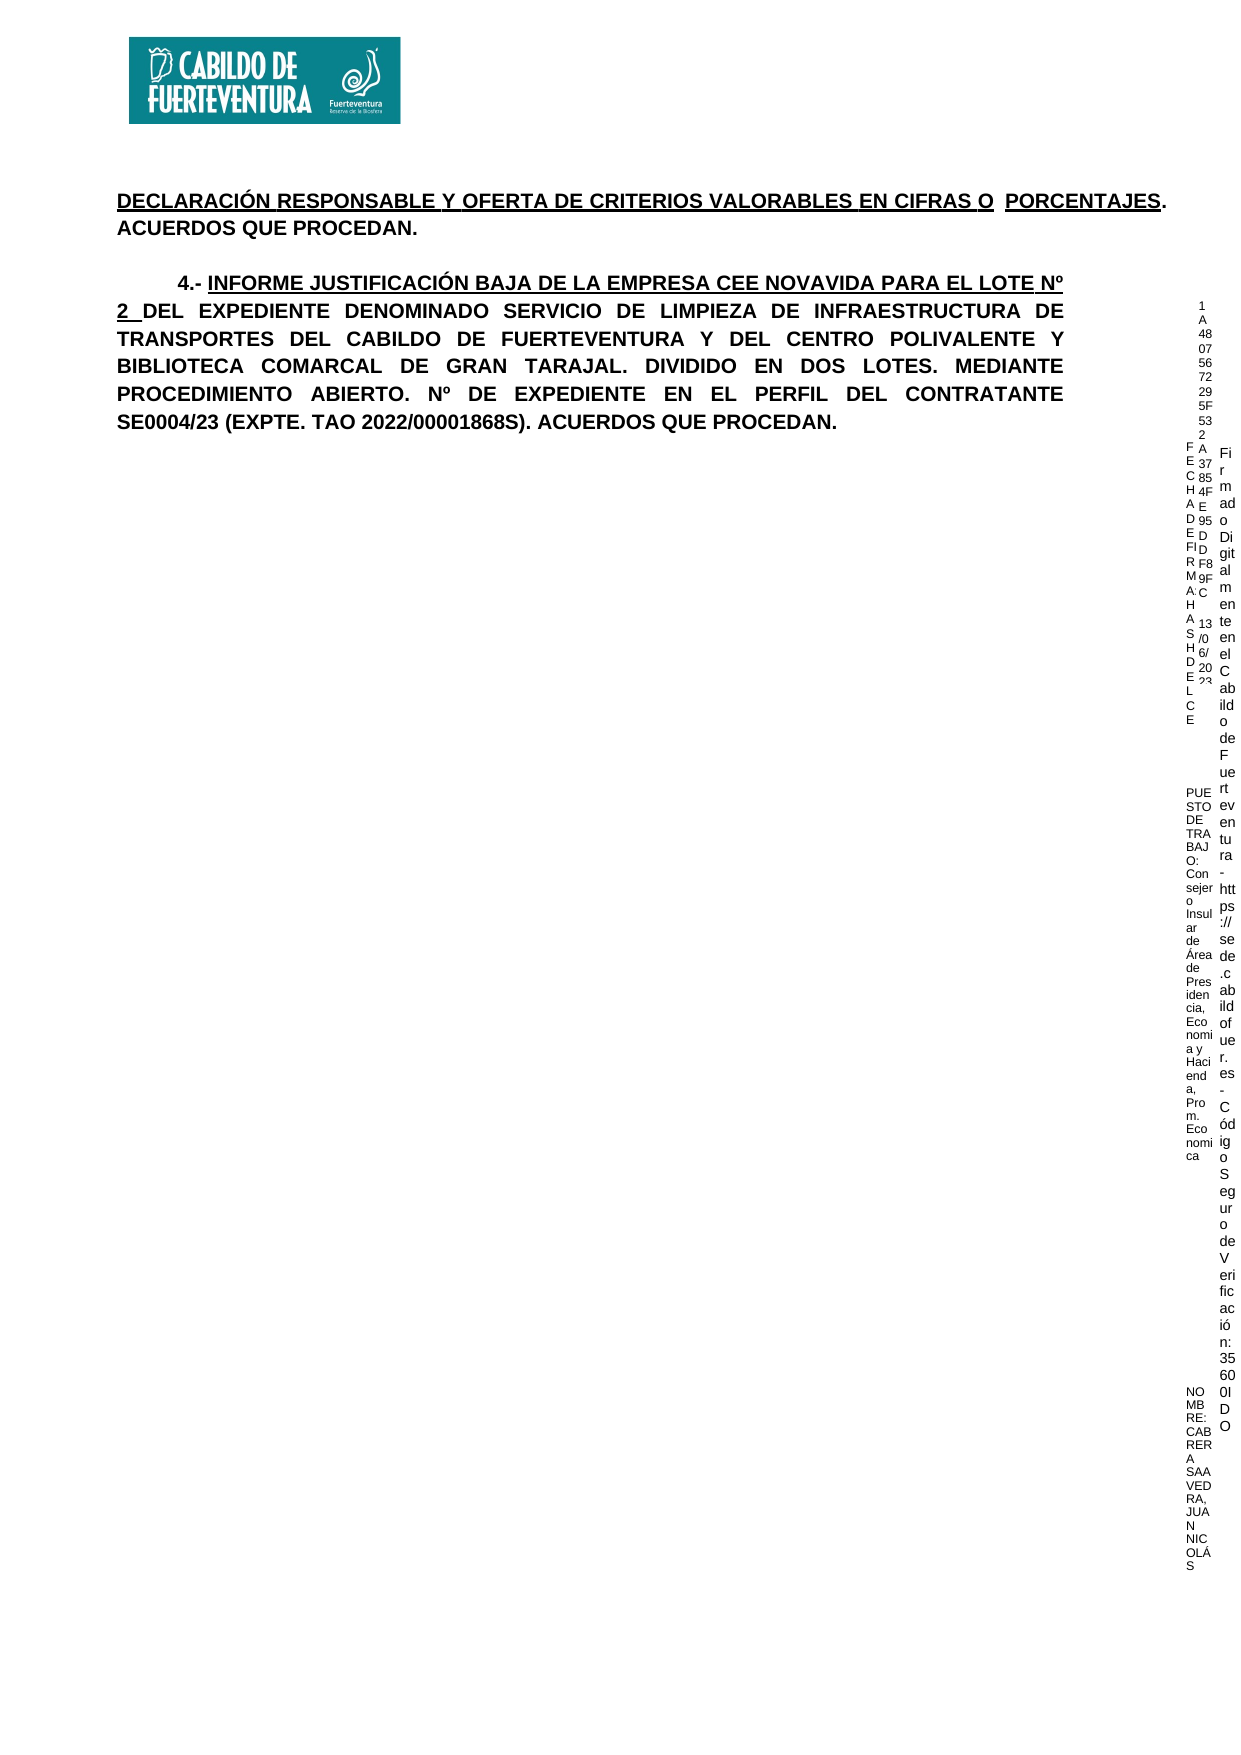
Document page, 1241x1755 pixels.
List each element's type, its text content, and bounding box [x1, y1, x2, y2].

text Firmado Digitalmente en el Cabildo de Fuerteventura - https://sede.cabildofuer.es - Código Seguro de Verificación: 35600IDOC29C179513202BE74AB9 [1219, 444, 1236, 1433]
text NOMBRE: [1186, 1385, 1213, 1426]
text Consejero Insular de Área de Presidencia, Economia y Hacienda, Prom. Economica [1186, 868, 1213, 1163]
text PUESTO DE TRABAJO: [1186, 787, 1213, 868]
text DECLARACIÓN RESPONSABLE Y OFERTA DE CRITERIOS VALORABLES EN CIFRAS O PORCENTAJES. ACUERDOS QUE PROCEDAN. [117, 188, 1215, 240]
text 1A48075672295F532A37854FE95DDF89FC6730CC [1198, 298, 1213, 597]
text 4.- INFORME JUSTIFICACIÓN BAJA DE LA EMPRESA CEE NOVAVIDA PARA EL LOTE Nº [177, 271, 1241, 295]
text 13/06/2023 [1198, 617, 1213, 683]
text FECHA DE FIRMA: HASH DEL CERTIFICADO: [1186, 439, 1200, 724]
text CABRERA SAAVEDRA, JUAN NICOLÁS [1186, 1426, 1213, 1573]
text 2 DEL EXPEDIENTE DENOMINADO SERVICIO DE LIMPIEZA DE INFRAESTRUCTURA DE TRANSPORTES DEL CABILDO DE FUERTEVENTURA Y DEL CENTRO POLIVALENTE Y BIBLIOTECA COMARCAL DE GRAN TARAJAL. DIVIDIDO EN DOS LOTES. MEDIANTE PROCEDIMIENTO ABIERTO. Nº DE EXPEDIENTE EN EL PERFIL DEL CONTRATANTE SE0004/23 (EXPTE. TAO 2022/00001868S). ACUERDOS QUE PROCEDAN. [117, 299, 1064, 433]
